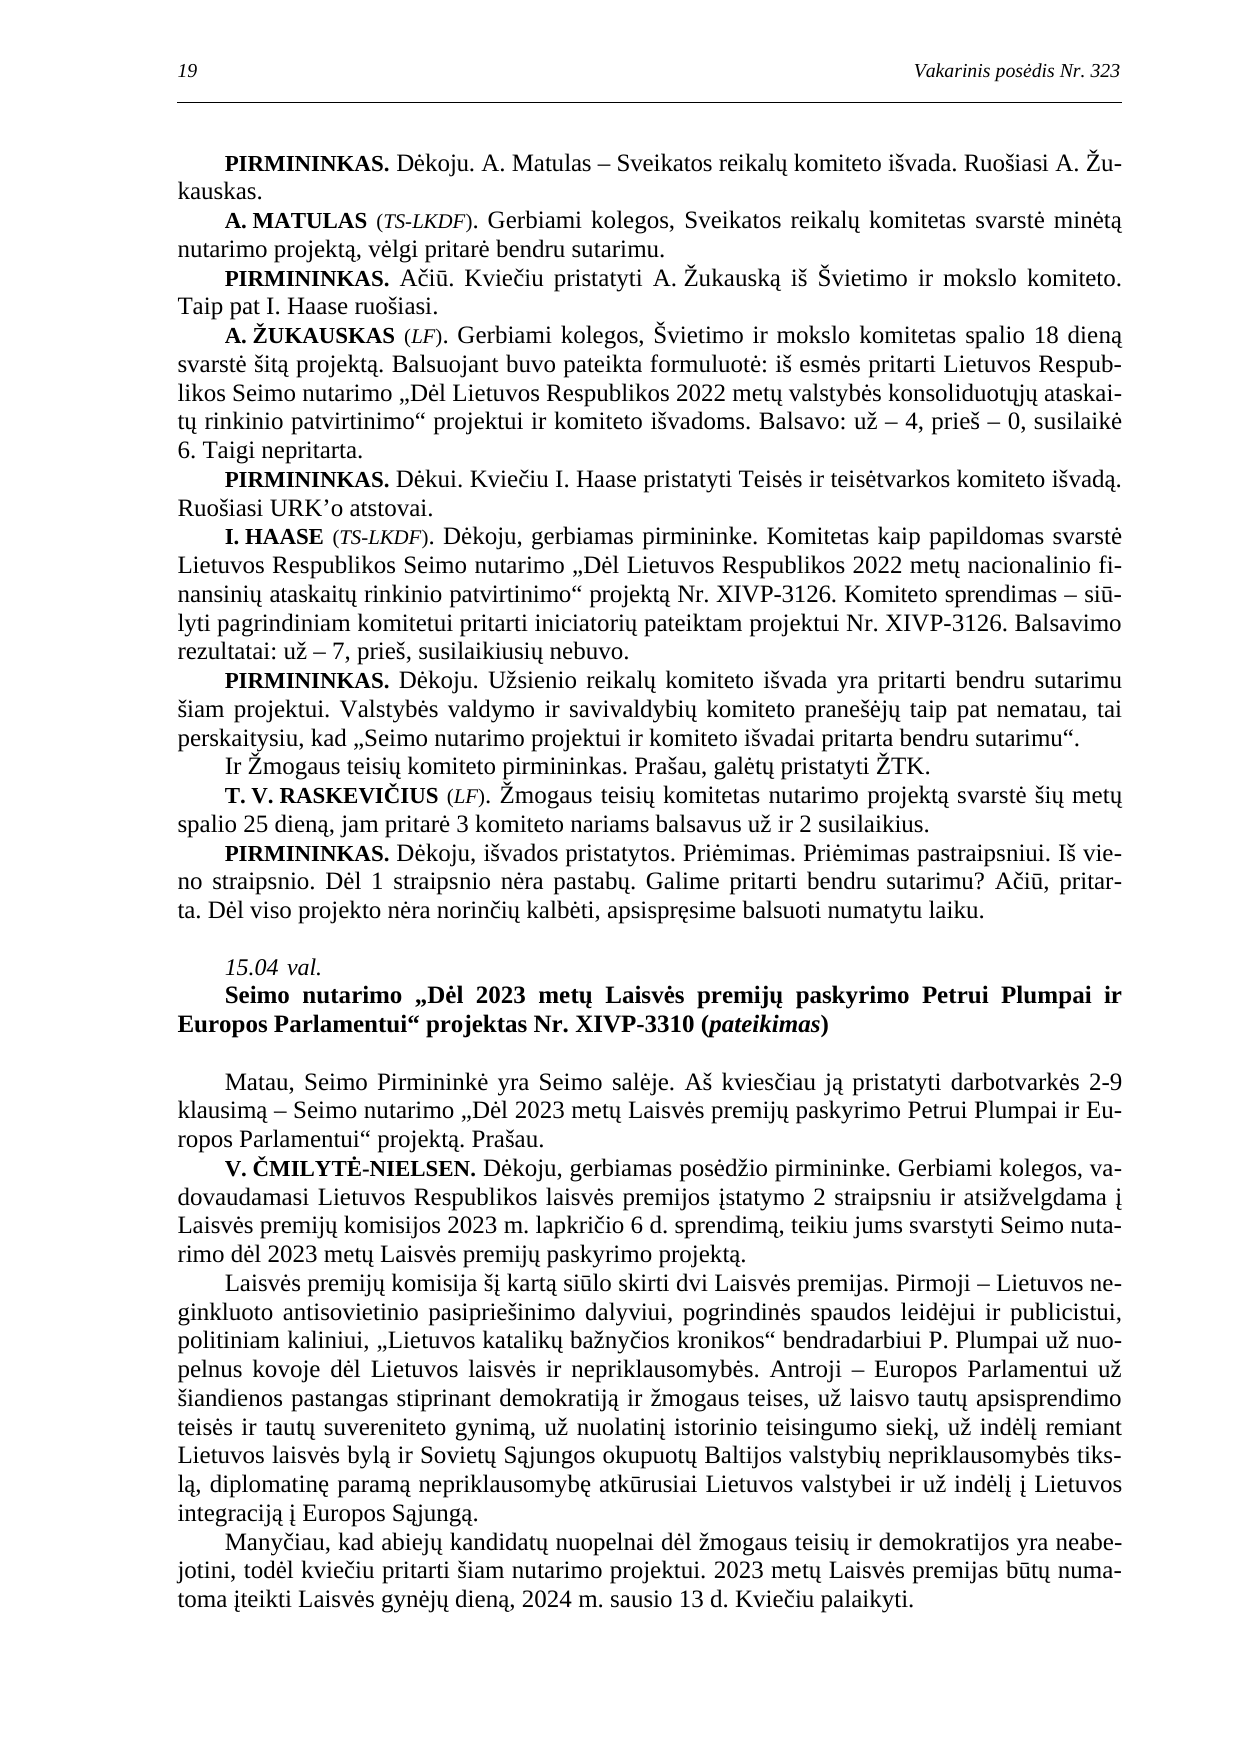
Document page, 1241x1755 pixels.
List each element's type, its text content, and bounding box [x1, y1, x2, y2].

text Sei­mo nu­ta­ri­mo „Dėl 2023 me­tų Lais­vės pre­mi­jų pa­sky­ri­mo Pet­rui Plum­pai ir Euro­pos Par­la­men­tui“ pro­jek­tas Nr. XIVP-3310 (pa­tei­ki­mas) [177, 980, 1122, 1038]
text PIRMININKAS. Dė­kui. Kvie­čiu I. Ha­a­se pri­sta­ty­ti Tei­sės ir tei­sėt­var­kos ko­mi­te­to iš­va­dą. Ruo­šia­si URKʼo at­sto­vai. [177, 464, 1122, 521]
text Ir Žmo­gaus tei­sių ko­mi­te­to pir­mi­nin­kas. Pra­šau, ga­lė­tų pri­sta­ty­ti ŽTK. [177, 751, 1122, 780]
text PIRMININKAS. Dė­ko­ju. Už­sie­nio rei­ka­lų ko­mi­te­to iš­va­da yra pri­tar­ti ben­dru su­ta­ri­mu šiam pro­jek­tui. Vals­ty­bės val­dy­mo ir sa­vi­val­dy­bių ko­mi­te­to pra­ne­šė­jų taip pat ne­ma­tau, tai per­skai­ty­siu, kad „Sei­mo nu­ta­ri­mo pro­jek­tui ir ko­mi­te­to iš­va­dai pri­tar­ta ben­dru su­ta­ri­mu“. [177, 665, 1122, 751]
text PIRMININKAS. Dė­ko­ju. A. Ma­tu­las – Svei­ka­tos rei­ka­lų ko­mi­te­to iš­va­da. Ruo­šia­si A. Žu­kaus­kas. [177, 148, 1122, 205]
text PIRMININKAS. Ačiū. Kvie­čiu pri­sta­ty­ti A. Žu­kaus­ką iš Švie­ti­mo ir moks­lo ko­mi­te­to. Taip pat I. Ha­a­se ruo­šia­si. [177, 263, 1122, 320]
text A. ŽUKAUSKAS (LF). Ger­bia­mi ko­le­gos, Švie­ti­mo ir moks­lo ko­mi­te­tas spa­lio 18 die­ną svars­tė ši­tą pro­jek­tą. Bal­suo­jant bu­vo pa­teik­ta for­mu­luo­tė: iš es­mės pri­tar­ti Lie­tu­vos Res­pub­li­kos Sei­mo nu­ta­ri­mo „Dėl Lie­tu­vos Res­pub­li­kos 2022 me­tų vals­ty­bės kon­so­li­duo­tų­jų ata­skai­tų rin­ki­nio pa­tvir­ti­ni­mo“ pro­jek­tui ir ko­mi­te­to iš­va­doms. Bal­sa­vo: už – 4, prieš – 0, su­si­lai­kė 6. Tai­gi ne­pri­tar­ta. [177, 320, 1122, 464]
text Ma­tau, Sei­mo Pir­mi­nin­kė yra Sei­mo sa­lė­je. Aš kvies­čiau ją pri­sta­ty­ti dar­bo­tvarkės 2-9 klau­si­mą – Sei­mo nu­ta­ri­mo „Dėl 2023 me­tų Lais­vės pre­mi­jų pa­sky­ri­mo Pet­rui Plum­pai ir Eu­ro­pos Par­la­men­tui“ pro­jek­tą. Pra­šau. [177, 1067, 1122, 1153]
text Lais­vės pre­mi­jų ko­mi­si­ja šį kar­tą siū­lo skir­ti dvi Lais­vės pre­mi­jas. Pir­mo­ji – Lie­tu­vos ne­gin­kluo­to an­ti­so­vie­ti­nio pa­si­prie­ši­ni­mo da­ly­viui, po­grin­di­nės spau­dos lei­dė­jui ir pub­li­cis­tui, po­li­ti­niam ka­li­niui, „Lie­tu­vos ka­ta­li­kų baž­ny­čios kro­ni­kos“ ben­dra­dar­biui P. Plum­pai už nuo­pel­nus ko­vo­je dėl Lie­tu­vos lais­vės ir ne­pri­klau­so­my­bės. Ant­ro­ji – Eu­ro­pos Par­la­men­tui už šian­die­nos pa­stan­gas stip­ri­nant de­mo­kra­tiją ir žmo­gaus tei­ses, už lais­vo tau­tų ap­si­spren­di­mo tei­sės ir tau­tų su­ve­re­ni­te­to gy­ni­mą, už nuo­la­ti­nį is­to­ri­nio tei­sin­gu­mo sie­kį, už in­dė­lį re­miant Lie­tu­vos lais­vės by­lą ir So­vie­tų Są­jun­gos oku­puo­tų Bal­ti­jos vals­ty­bių ne­pri­klau­so­my­bės tiks­lą, di­plo­ma­ti­nę pa­ra­mą ne­pri­klau­so­my­bę at­kū­ru­siai Lie­tu­vos vals­ty­bei ir už in­dė­lį į Lie­tu­vos in­teg­ra­ci­ją į Eu­ro­pos Są­jun­gą. [177, 1268, 1122, 1527]
text Ma­ny­čiau, kad abie­jų kan­di­da­tų nuo­pel­nai dėl žmo­gaus tei­sių ir de­mo­kra­tijos yra ne­abe­jo­ti­ni, to­dėl kvie­čiu pri­tar­ti šiam nu­ta­ri­mo pro­jek­tui. 2023 me­tų Lais­vės pre­mi­jas bū­tų nu­ma­to­ma įteik­ti Lais­vės gy­nė­jų die­ną, 2024 m. sau­sio 13 d. Kvie­čiu pa­lai­ky­ti. [177, 1527, 1122, 1613]
text T. V. RASKEVIČIUS (LF). Žmo­gaus tei­sių ko­mi­te­tas nu­ta­ri­mo pro­jek­tą svars­tė šių me­tų spa­lio 25 die­ną, jam pri­ta­rė 3 ko­mi­te­to na­riams bal­sa­vus už ir 2 su­si­lai­kius. [177, 780, 1122, 838]
text A. MATULAS (TS-LKDF). Ger­bia­mi ko­le­gos, Svei­ka­tos rei­ka­lų ko­mi­te­tas svars­tė mi­nė­tą nu­ta­ri­mo pro­jek­tą, vėl­gi pri­ta­rė ben­dru su­ta­ri­mu. [177, 205, 1122, 263]
text 15.04 val. [224, 953, 1122, 980]
text PIRMININKAS. Dė­ko­ju, iš­va­dos pri­sta­ty­tos. Pri­ėmi­mas. Pri­ėmi­mas pa­straips­niui. Iš vie­no straips­nio. Dėl 1 straips­nio nė­ra pa­sta­bų. Ga­li­me pri­tar­ti ben­dru su­ta­ri­mu? Ačiū, pri­tar­ta. Dėl vi­so pro­jek­to nė­ra no­rin­čių kal­bė­ti, ap­si­sprę­si­me bal­suo­ti nu­ma­ty­tu lai­ku. [177, 838, 1122, 924]
text V. ČMILYTĖ-NIELSEN. Dė­ko­ju, ger­bia­mas po­sė­džio pir­mi­nin­ke. Ger­bia­mi ko­le­gos, va­do­vau­da­ma­si Lie­tu­vos Res­pub­li­kos lais­vės pre­mi­jos įsta­ty­mo 2 straips­niu ir at­si­žvelg­da­ma į Lais­vės pre­mi­jų ko­mi­si­jos 2023 m. lap­kri­čio 6 d. spren­di­mą, tei­kiu jums svars­ty­ti Sei­mo nu­ta­ri­mo dėl 2023 me­tų Lais­vės pre­mi­jų pa­sky­ri­mo pro­jek­tą. [177, 1153, 1122, 1268]
text I. HAASE (TS-LKDF). Dė­ko­ju, ger­bia­mas pir­mi­nin­ke. Ko­mi­te­tas kaip pa­pil­do­mas svars­tė Lie­tu­vos Res­pub­li­kos Sei­mo nu­ta­ri­mo „Dėl Lie­tu­vos Res­pub­li­kos 2022 me­tų na­cio­na­li­nio fi­nan­si­nių ata­skai­tų rin­ki­nio pa­tvir­ti­ni­mo“ pro­jek­tą Nr. XIVP-3126. Ko­mi­te­to spren­di­mas – siū­ly­ti pa­grin­di­niam ko­mi­te­tui pri­tar­ti ini­cia­to­rių pa­teik­tam pro­jek­tui Nr. XIVP-3126. Bal­sa­vi­mo re­zul­ta­tai: už – 7, prieš, su­si­lai­kiu­sių ne­bu­vo. [177, 521, 1122, 665]
